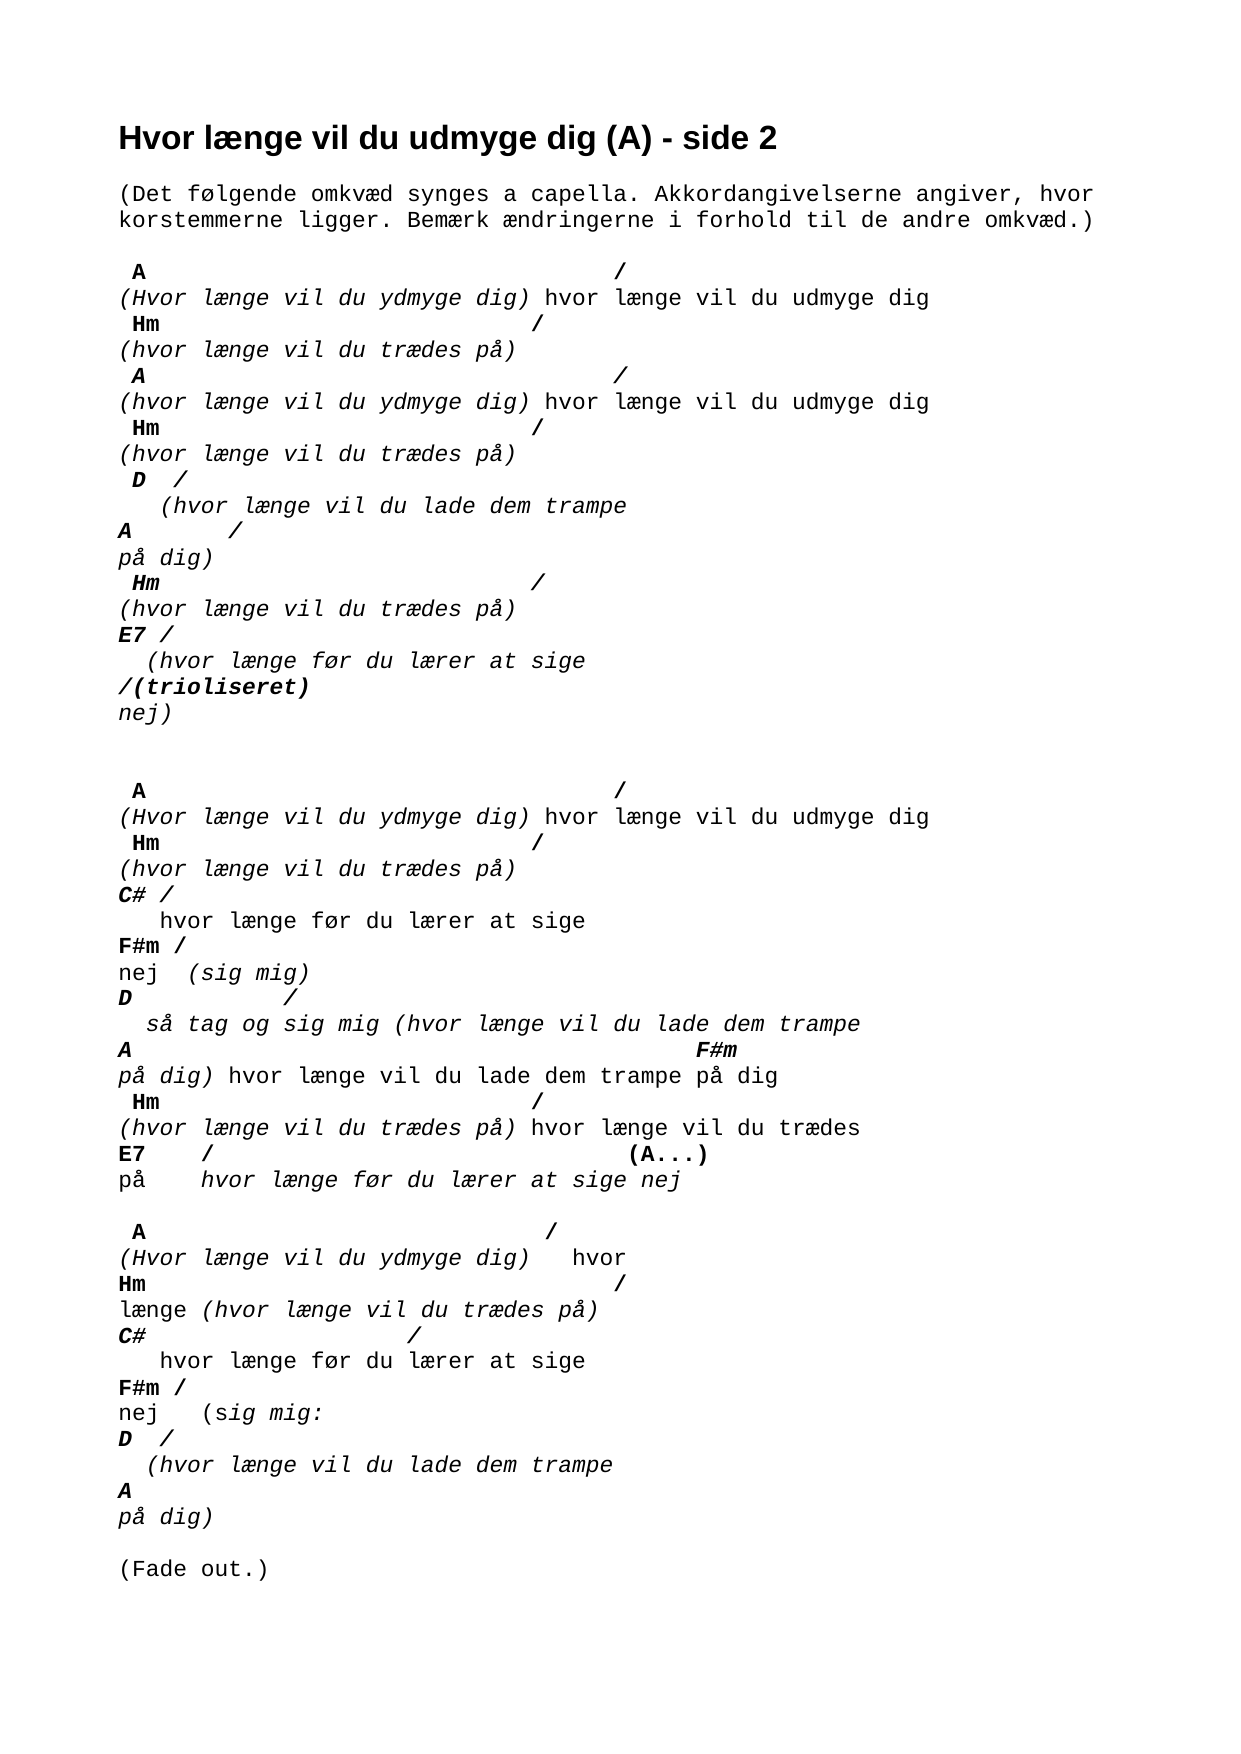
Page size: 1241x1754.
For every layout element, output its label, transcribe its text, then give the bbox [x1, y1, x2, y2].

text Hm / [118, 572, 1122, 598]
subtitle Hvor længe vil du udmyge dig (A) - side 2 [118, 118, 1122, 157]
text (hvor længe vil du ydmyge dig) hvor længe vil du udmyge dig [118, 390, 1122, 416]
text C# / [118, 883, 1122, 909]
text på dig) [118, 546, 1122, 572]
text (hvor længe vil du trædes på) [118, 857, 1122, 883]
text (hvor længe vil du trædes på) hvor længe vil du trædes [118, 1116, 1122, 1142]
text (hvor længe vil du trædes på) [118, 338, 1122, 364]
text D / [118, 987, 1122, 1013]
text Hm / [118, 1091, 1122, 1116]
text A / [118, 261, 1122, 286]
text på dig) hvor længe vil du lade dem trampe på dig [118, 1064, 1122, 1091]
text D / [118, 1428, 1122, 1454]
text nej) [118, 701, 1122, 727]
text C# / [118, 1324, 1122, 1350]
text (hvor længe vil du trædes på) [118, 442, 1122, 468]
text A / [118, 520, 1122, 546]
text (hvor længe vil du lade dem trampe [118, 1454, 1122, 1479]
text F#m / [118, 1376, 1122, 1402]
text Hm / [118, 312, 1122, 338]
text (Hvor længe vil du ydmyge dig) hvor længe vil du udmyge dig [118, 286, 1122, 312]
text nej (sig mig) [118, 961, 1122, 987]
text A F#m [118, 1039, 1122, 1064]
text E7 / [118, 624, 1122, 649]
text hvor længe før du lærer at sige [118, 1350, 1122, 1376]
text (hvor længe vil du lade dem trampe [118, 494, 1122, 520]
text nej (sig mig: [118, 1402, 1122, 1428]
text (Det følgende omkvæd synges a capella. Akkordangivelserne angiver, hvor korstemmerne ligger. Bemærk ændringerne i forhold til de andre omkvæd.) [118, 183, 1122, 234]
text (Fade out.) [118, 1557, 1122, 1583]
text Hm / [118, 1272, 1122, 1298]
text E7 / (A...) [118, 1142, 1122, 1168]
text A / [118, 364, 1122, 390]
text (hvor længe vil du trædes på) [118, 598, 1122, 624]
text (Hvor længe vil du ydmyge dig) hvor [118, 1246, 1122, 1272]
text A [118, 1479, 1122, 1506]
text A / [118, 779, 1122, 805]
text længe (hvor længe vil du trædes på) [118, 1298, 1122, 1324]
text Hm / [118, 416, 1122, 442]
text så tag og sig mig (hvor længe vil du lade dem trampe [118, 1013, 1122, 1039]
text på dig) [118, 1506, 1122, 1531]
text D / [118, 468, 1122, 494]
text /(trioliseret) [118, 676, 1122, 701]
text (Hvor længe vil du ydmyge dig) hvor længe vil du udmyge dig [118, 805, 1122, 831]
text (hvor længe før du lærer at sige [118, 649, 1122, 676]
text F#m / [118, 935, 1122, 961]
text hvor længe før du lærer at sige [118, 909, 1122, 935]
text A / [118, 1220, 1122, 1246]
text på hvor længe før du lærer at sige nej [118, 1168, 1122, 1194]
text Hm / [118, 831, 1122, 857]
